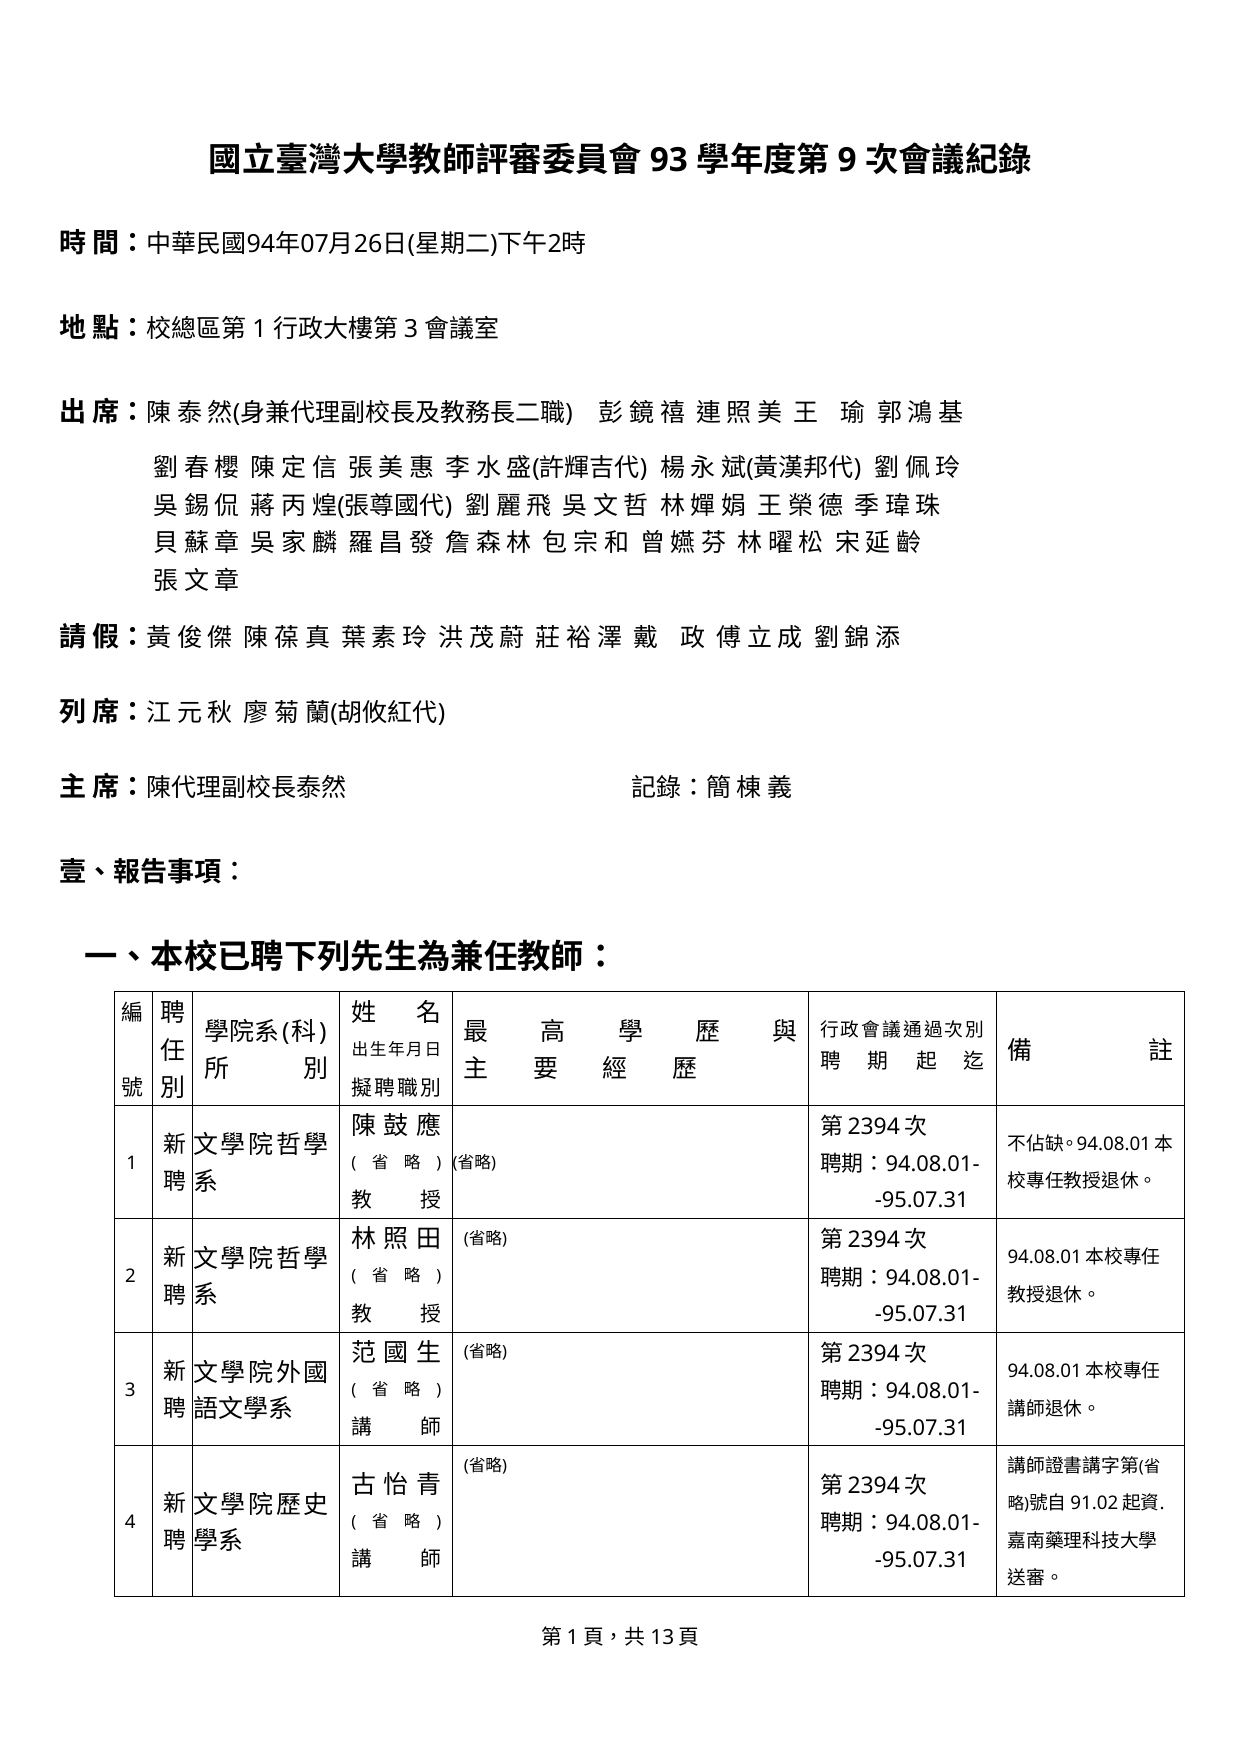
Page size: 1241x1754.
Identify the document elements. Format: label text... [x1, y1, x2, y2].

table_cell 陳鼓應 (省略) 教授 [340, 1106, 452, 1218]
text 請 假：黃 俊 傑 陳 葆 真 葉 素 玲 洪 茂 蔚 莊 裕 澤 戴 政 傅 立 成 劉 錦 添 [59, 597, 1181, 672]
table_cell 文學院哲學系 [193, 1106, 339, 1218]
table_cell 古怡青 (省略) 講師 [340, 1446, 452, 1596]
table_cell 講師證書講字第(省略)號自91.02起資.嘉南藥理科技大學送審。 [997, 1446, 1184, 1596]
table_cell 新聘 [153, 1333, 192, 1445]
table_cell 文學院哲學系 [193, 1219, 339, 1332]
text 劉 春 櫻 陳 定 信 張 美 惠 李 水 盛(許輝吉代) 楊 永 斌(黃漢邦代) 劉 佩 玲 [153, 447, 1181, 485]
table_cell (省略) [453, 1446, 808, 1596]
table_header 最高學歷與 主要經歷 [453, 992, 808, 1104]
table_cell 新聘 [153, 1446, 192, 1596]
table_cell (省略) [453, 1219, 808, 1332]
text 吳 錫 侃 蔣 丙 煌(張尊國代) 劉 麗 飛 吳 文 哲 林 嬋 娟 王 榮 德 季 瑋 珠 [153, 485, 1181, 522]
table_cell 第2394次 聘期：94.08.01- -95.07.31 [809, 1106, 996, 1218]
table_header 編 號 [115, 992, 152, 1104]
table_cell 第2394次 聘期：94.08.01- -95.07.31 [809, 1446, 996, 1596]
table_cell 2 [115, 1219, 152, 1332]
text 張 文 章 [153, 560, 1181, 597]
table_cell 范國生 (省略) 講師 [340, 1333, 452, 1445]
text 地 點：校總區第 1 行政大樓第 3 會議室 [59, 288, 1181, 363]
table_cell 第2394次 聘期：94.08.01- -95.07.31 [809, 1219, 996, 1332]
table_cell 94.08.01本校專任教授退休。 [997, 1219, 1184, 1332]
table_header 姓 名 出生年月日 擬聘職別 [340, 992, 452, 1104]
text 列 席：江 元 秋 廖 菊 蘭(胡攸紅代) [59, 672, 1181, 747]
text 時 間：中華民國94年07月26日(星期二)下午2時 [59, 203, 1181, 278]
table_cell 文學院外國語文學系 [193, 1333, 339, 1445]
table_header 聘任別 [153, 992, 192, 1104]
table_cell 第2394次 聘期：94.08.01- -95.07.31 [809, 1333, 996, 1445]
table_header 備註 [997, 992, 1184, 1104]
text 國立臺灣大學教師評審委員會 93 學年度第 9 次會議紀錄 [59, 119, 1181, 194]
table_cell 文學院歷史學系 [193, 1446, 339, 1596]
text 出 席：陳 泰 然(身兼代理副校長及教務長二職) 彭 鏡 禧 連 照 美 王 瑜 郭 鴻 基 [59, 372, 1181, 447]
table_cell 林照田 (省略) 教授 [340, 1219, 452, 1332]
table_cell (省略) [453, 1106, 808, 1218]
table_header 學院系(科) 所別 [193, 992, 339, 1104]
table_cell 新聘 [153, 1219, 192, 1332]
table_cell 4 [115, 1446, 152, 1596]
table_cell 新聘 [153, 1106, 192, 1218]
text 貝 蘇 章 吳 家 麟 羅 昌 發 詹 森 林 包 宗 和 曾 嬿 芬 林 曜 松 宋 延 齡 [153, 522, 1181, 560]
table_cell 不佔缺。94.08.01本校專任教授退休。 [997, 1106, 1184, 1218]
table_cell 1 [115, 1106, 152, 1218]
text 主 席：陳代理副校長泰然 記錄：簡 棟 義 [59, 747, 1181, 822]
table_cell 3 [115, 1333, 152, 1445]
text 壹、報告事項︰ [59, 832, 1181, 907]
table_cell 94.08.01本校專任講師退休。 [997, 1333, 1184, 1445]
table_header 行政會議通過次別 聘期起迄 [809, 992, 996, 1104]
table_cell (省略) [453, 1333, 808, 1445]
text 一、本校已聘下列先生為兼任教師： [84, 916, 1181, 991]
